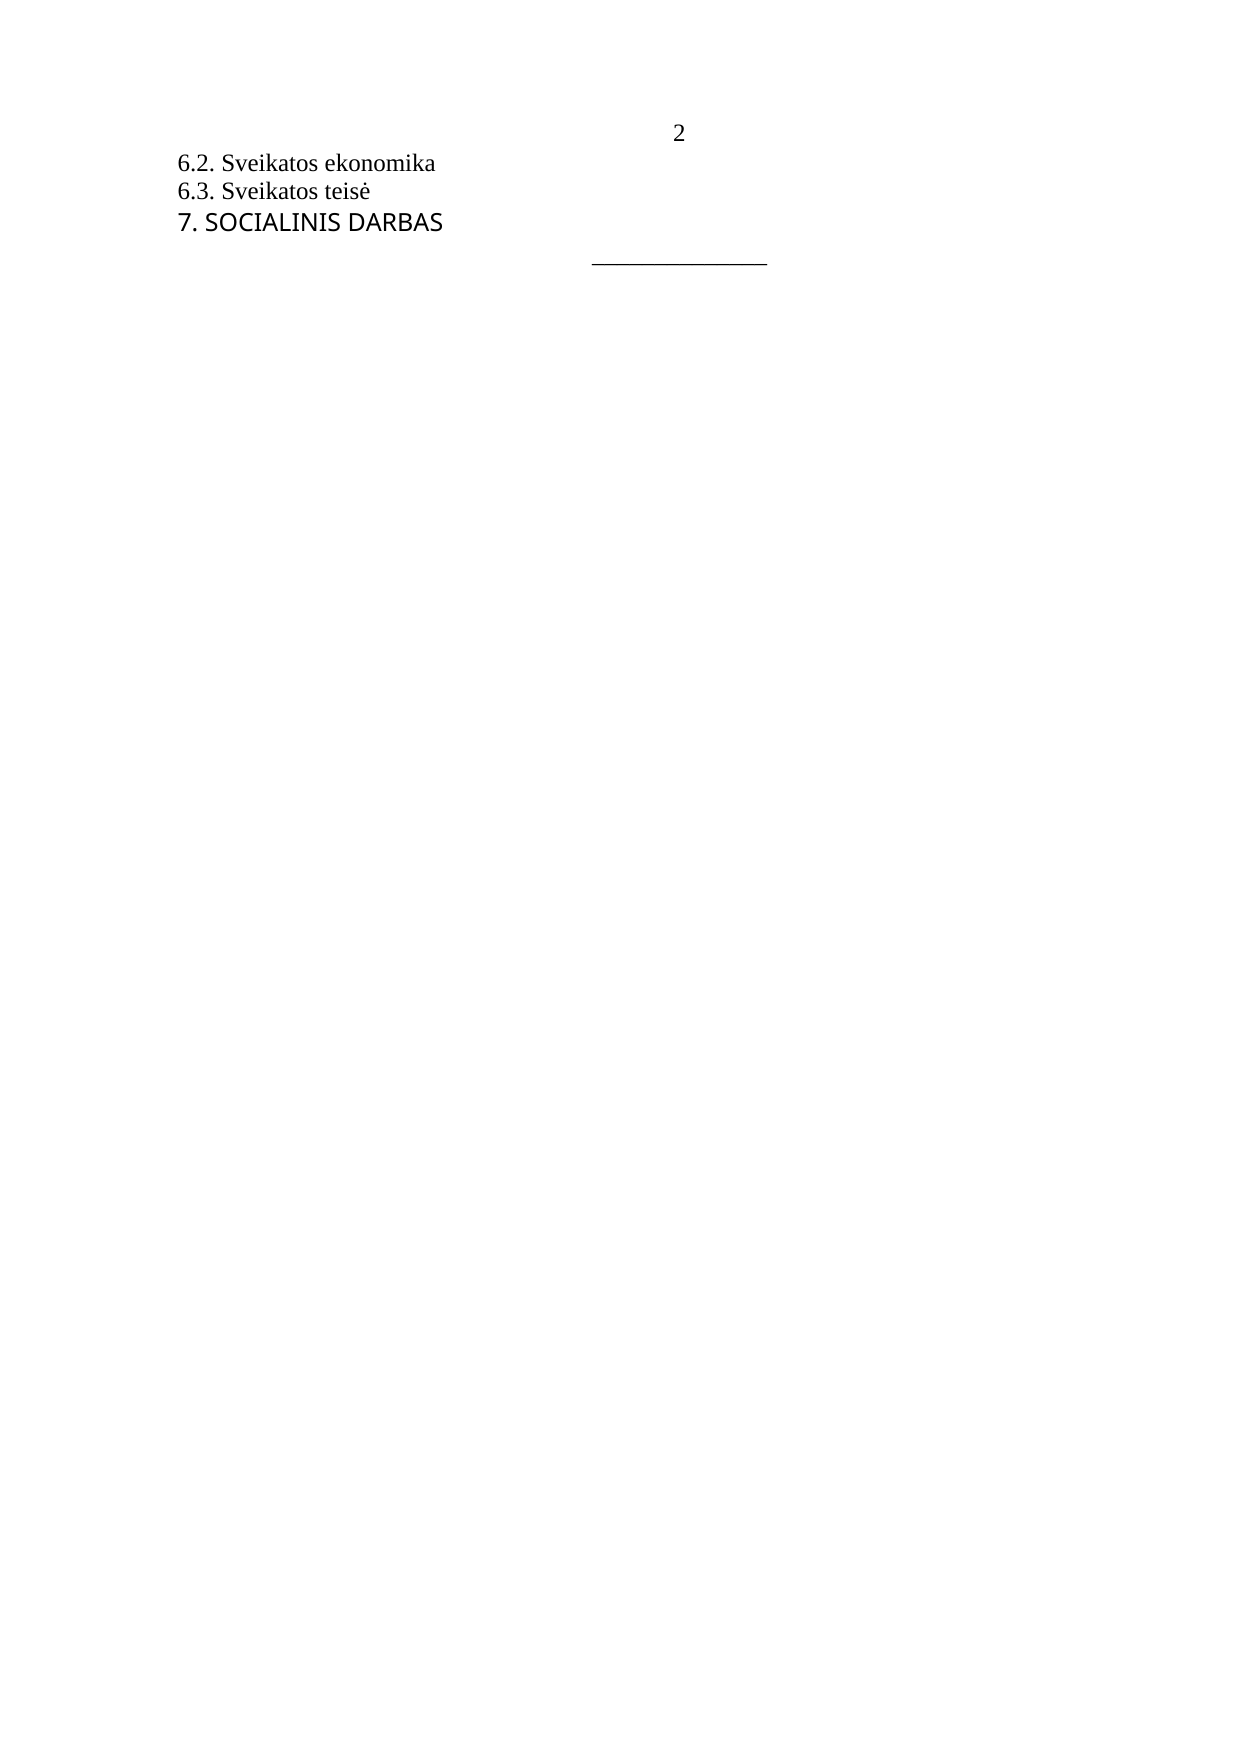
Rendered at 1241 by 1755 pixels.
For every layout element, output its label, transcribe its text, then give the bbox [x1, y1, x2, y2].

text 6.3. Sveikatos teisė [177, 176, 1181, 205]
text 6.2. Sveikatos ekonomika [177, 148, 1181, 176]
text ______________ [177, 239, 1181, 268]
text 7. SOCIALINIS DARBAS [177, 205, 1181, 239]
